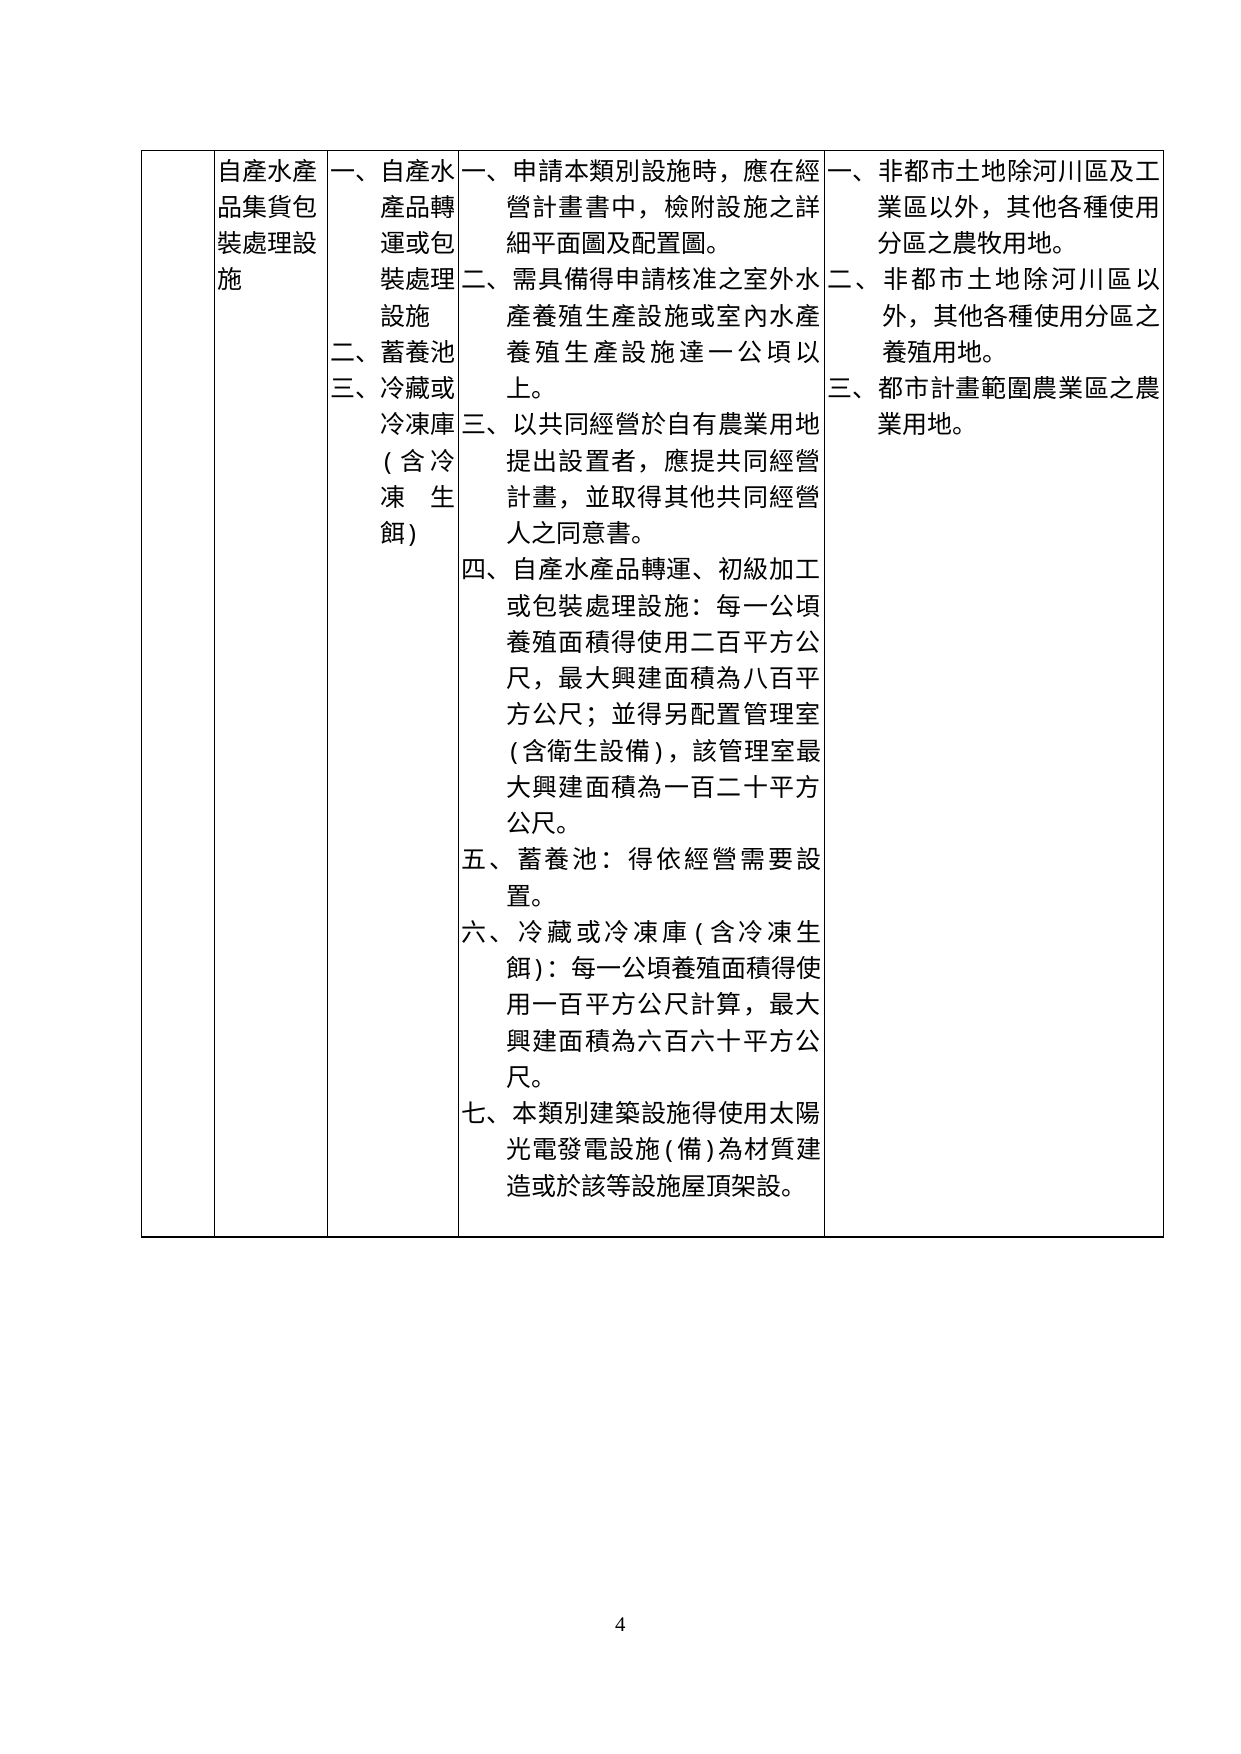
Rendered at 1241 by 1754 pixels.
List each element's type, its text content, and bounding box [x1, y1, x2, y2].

table_cell 一、自產水產品轉運或包裝處理設施 二、蓄養池 三、冷藏或冷凍庫(含冷凍生餌) [328, 151, 458, 1236]
table_cell [142, 151, 214, 1236]
table_cell 自產水產品集貨包裝處理設施 [215, 151, 327, 1236]
table_cell 一、申請本類別設施時，應在經營計畫書中，檢附設施之詳細平面圖及配置圖。 二、需具備得申請核准之室外水產養殖生產設施或室內水產養殖生產設施達一公頃以上。 三、以共同經營於自有農業用地提出設置者，應提共同經營計畫，並取得其他共同經營人之同意書。 四、自產水產品轉運、初級加工或包裝處理設施：每一公頃養殖面積得使用二百平方公尺，最大興建面積為八百平方公尺；並得另配置管理室(含衛生設備)，該管理室最大興建面積為一百二十平方公尺。 五、蓄養池：得依經營需要設置。 六、冷藏或冷凍庫(含冷凍生餌)：每一公頃養殖面積得使用一百平方公尺計算，最大興建面積為六百六十平方公尺。 七、本類別建築設施得使用太陽光電發電設施(備)為材質建造或於該等設施屋頂架設。 [459, 151, 824, 1236]
table_cell 一、非都市土地除河川區及工業區以外，其他各種使用分區之農牧用地。 二、非都市土地除河川區以外，其他各種使用分區之養殖用地。 三、都市計畫範圍農業區之農業用地。 [825, 151, 1163, 1236]
